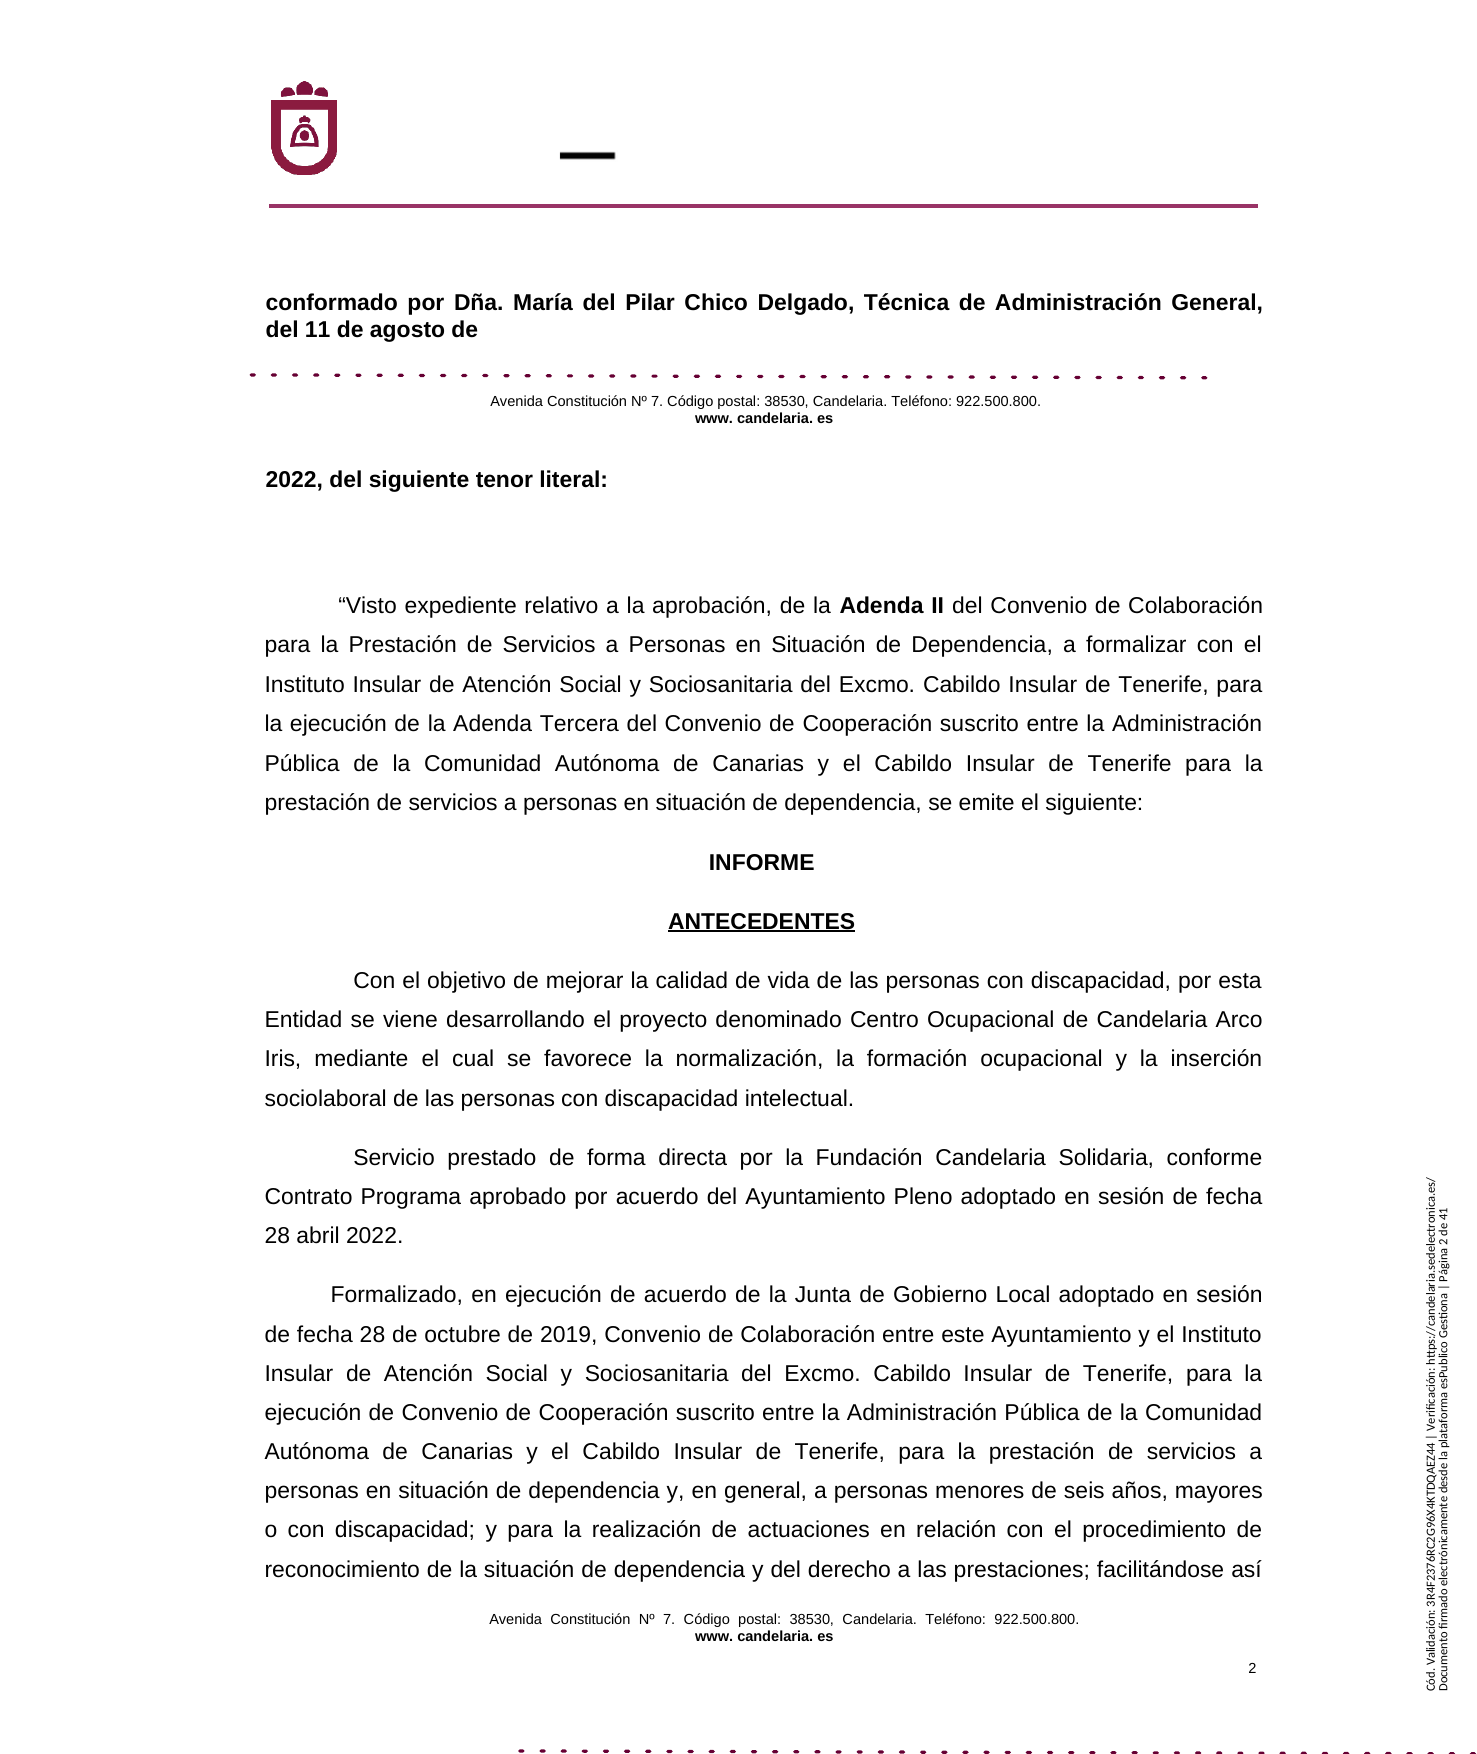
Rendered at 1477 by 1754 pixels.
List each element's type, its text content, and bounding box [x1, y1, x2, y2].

text INFORME [334, 848, 1196, 875]
subtitle ANTECEDENTES [333, 908, 1196, 934]
text conformado por Dña. María del Pilar Chico Delgado, Técnica de Administración General, del 11 de agosto de [265, 289, 1264, 342]
text “Visto expediente relativo a la aprobación, de la Adenda II del Convenio de Colaboración para la Prestación de Servicios a Personas en Situación de Dependencia, a formalizar con el Instituto Insular de Atención Social y Sociosanitaria del Excmo. Cabildo Insular de Tenerife, para la ejecución de la Adenda Tercera del Convenio de Cooperación suscrito entre la Administración Pública de la Comunidad Autónoma de Canarias y el Cabildo Insular de Tenerife para la prestación de servicios a personas en situación de dependencia, se emite el siguiente: [264, 592, 1263, 816]
text Avenida Constitución Nº 7. Código postal: 38530, Candelaria. Teléfono: 922.500.800. www. candelaria. es [471, 393, 1061, 426]
text Servicio prestado de forma directa por la Fundación Candelaria Solidaria, conforme Contrato Programa aprobado por acuerdo del Ayuntamiento Pleno adoptado en sesión de fecha 28 abril 2022. [264, 1144, 1263, 1249]
text Con el objetivo de mejorar la calidad de vida de las personas con discapacidad, por esta Entidad se viene desarrollando el proyecto denominado Centro Ocupacional de Candelaria Arco Iris, mediante el cual se favorece la normalización, la formación ocupacional y la inserción sociolaboral de las personas con discapacidad intelectual. [264, 967, 1263, 1111]
text 2022, del siguiente tenor literal: [265, 466, 1264, 493]
text Formalizado, en ejecución de acuerdo de la Junta de Gobierno Local adoptado en sesión de fecha 28 de octubre de 2019, Convenio de Colaboración entre este Ayuntamiento y el Instituto Insular de Atención Social y Sociosanitaria del Excmo. Cabildo Insular de Tenerife, para la ejecución de Convenio de Cooperación suscrito entre la Administración Pública de la Comunidad Autónoma de Canarias y el Cabildo Insular de Tenerife, para la prestación de servicios a personas en situación de dependencia y, en general, a personas menores de seis años, mayores o con discapacidad; y para la realización de actuaciones en relación con el procedimiento de reconocimiento de la situación de dependencia y del derecho a las prestaciones; facilitándose así [264, 1281, 1263, 1582]
